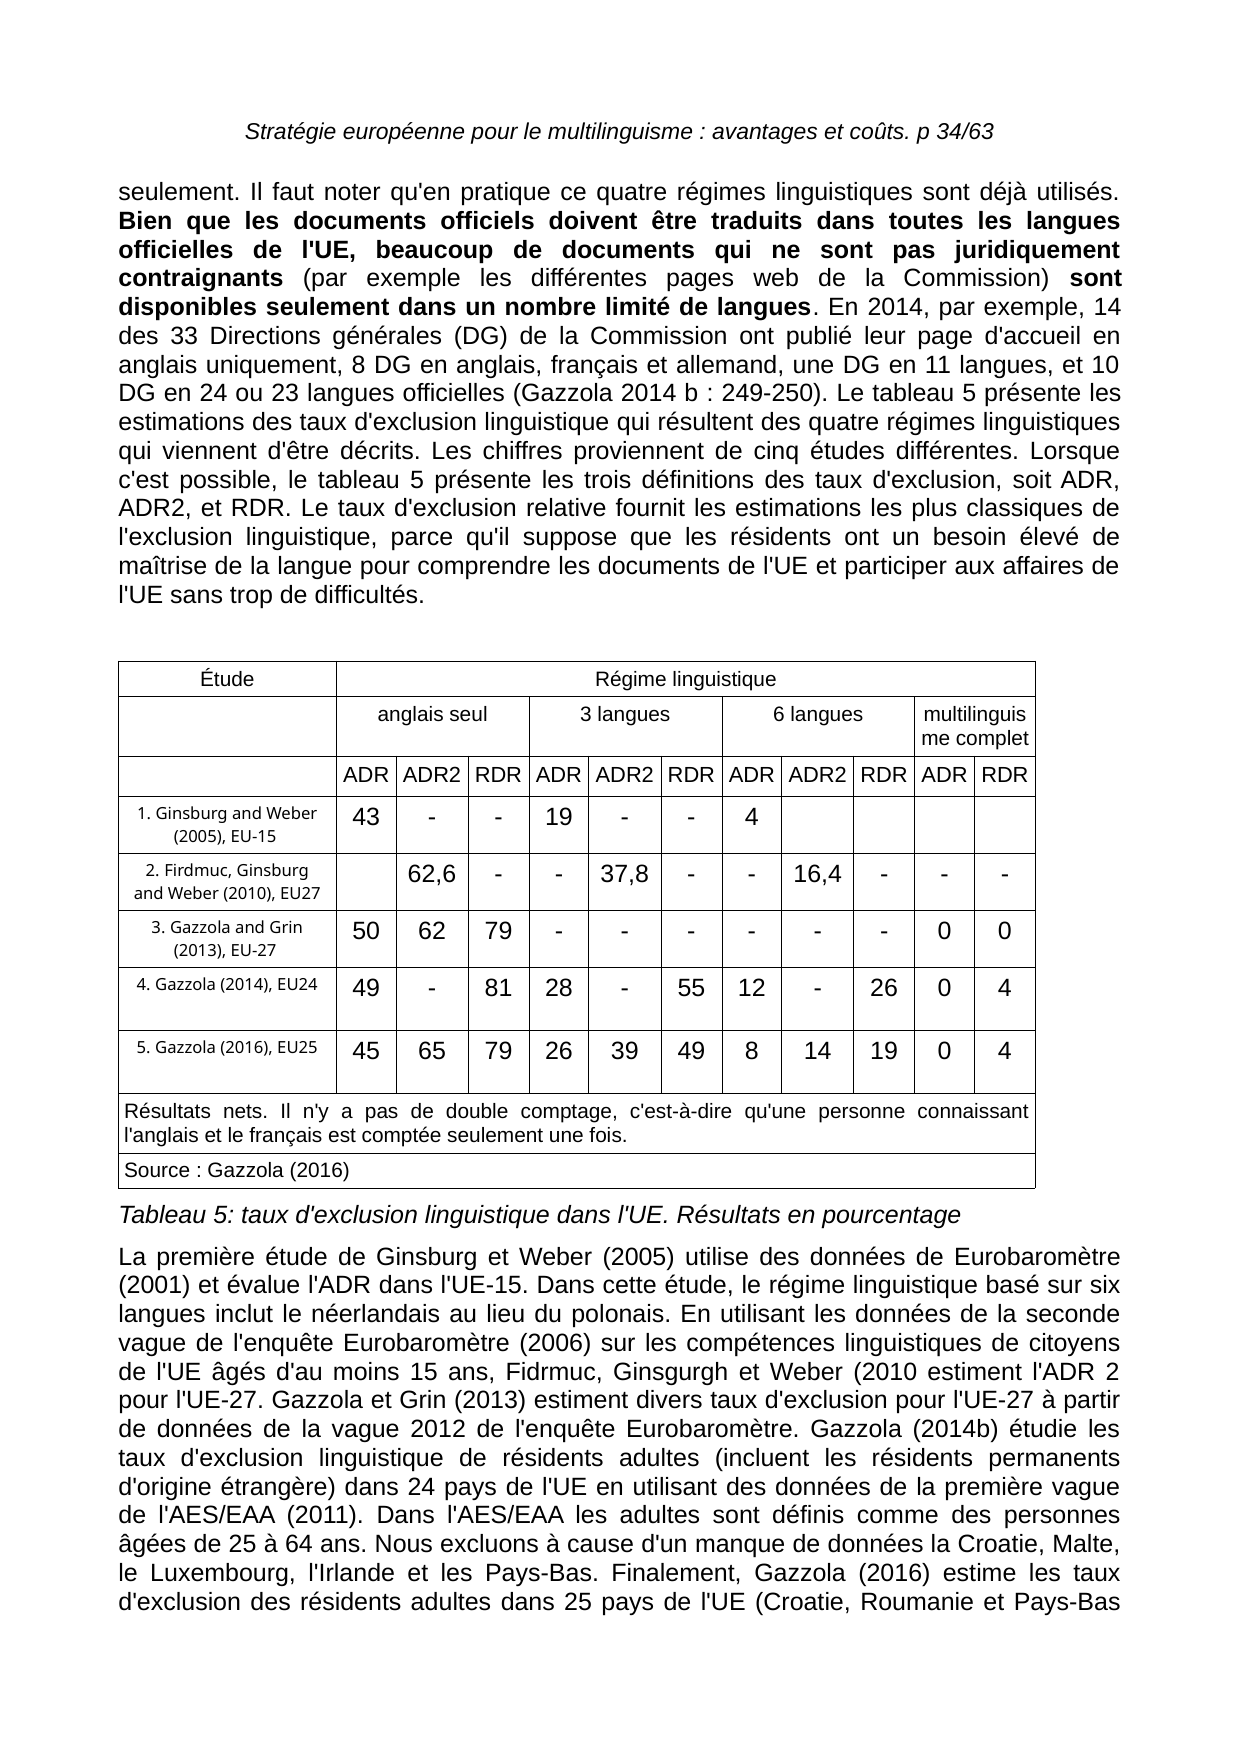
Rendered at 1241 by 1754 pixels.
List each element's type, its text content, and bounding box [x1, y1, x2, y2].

table_cell 37,8 [589, 854, 661, 910]
text La première étude de Ginsburg et Weber (2005) utilise des données de Eurobaromètre (2001) et évalue l'ADR dans l'UE-15. Dans cette étude, le régime linguistique basé sur six langues inclut le néerlandais au lieu du polonais. En utilisant les données de la seconde vague de l'enquête Eurobaromètre (2006) sur les compétences linguistiques de citoyens de l'UE âgés d'au moins 15 ans, Fidrmuc, Ginsgurgh et Weber (2010 estiment l'ADR 2 pour l'UE-27. Gazzola et Grin (2013) estiment divers taux d'exclusion pour l'UE-27 à partir de données de la vague 2012 de l'enquête Eurobaromètre. Gazzola (2014b) étudie les taux d'exclusion linguistique de résidents adultes (incluent les résidents permanents d'origine étrangère) dans 24 pays de l'UE en utilisant des données de la première vague de l'AES/EAA (2011). Dans l'AES/EAA les adultes sont définis comme des personnes âgées de 25 à 64 ans. Nous excluons à cause d'un manque de données la Croatie, Malte, le Luxembourg, l'Irlande et les Pays-Bas. Finalement, Gazzola (2016) estime les taux d'exclusion des résidents adultes dans 25 pays de l'UE (Croatie, Roumanie et Pays-Bas [118, 1242, 1122, 1616]
table_cell 79 [469, 1031, 529, 1093]
table_cell 49 [662, 1031, 722, 1093]
table_cell [915, 797, 974, 853]
table_cell 45 [337, 1031, 396, 1093]
table_cell Source : Gazzola (2016) [119, 1154, 1035, 1188]
table_cell 0 [915, 911, 974, 967]
table_cell - [782, 911, 853, 967]
table_cell - [723, 911, 781, 967]
table_cell - [662, 854, 722, 910]
table_cell 14 [782, 1031, 853, 1093]
table_cell - [589, 911, 661, 967]
table_cell 8 [723, 1031, 781, 1093]
table_cell [975, 797, 1035, 853]
table_cell 6 langues [723, 697, 914, 756]
table_cell RDR [975, 757, 1035, 796]
table_cell ADR [530, 757, 588, 796]
table_cell 1. Ginsburg and Weber (2005), EU-15 [119, 797, 336, 853]
table_cell 81 [469, 968, 529, 1030]
table_cell - [589, 797, 661, 853]
table_cell - [469, 797, 529, 853]
table_cell - [662, 911, 722, 967]
table_cell [119, 697, 336, 756]
table_cell 3 langues [530, 697, 722, 756]
table_cell 19 [530, 797, 588, 853]
table_cell 39 [589, 1031, 661, 1093]
table_cell RDR [469, 757, 529, 796]
table_cell ADR [915, 757, 974, 796]
table_cell - [975, 854, 1035, 910]
table_header Régime linguistique [337, 662, 1035, 696]
table_header Étude [119, 662, 336, 696]
table_cell 50 [337, 911, 396, 967]
table_cell 0 [915, 1031, 974, 1093]
table_cell - [723, 854, 781, 910]
table_cell 43 [337, 797, 396, 853]
table_cell - [589, 968, 661, 1030]
table_cell multilinguisme complet [915, 697, 1035, 756]
table_cell 4 [723, 797, 781, 853]
table_cell ADR [723, 757, 781, 796]
table_cell 12 [723, 968, 781, 1030]
table_cell [782, 797, 853, 853]
table_cell - [854, 911, 914, 967]
table_cell ADR [337, 757, 396, 796]
table_cell - [397, 968, 468, 1030]
table_cell 28 [530, 968, 588, 1030]
table_cell - [782, 968, 853, 1030]
table_cell 3. Gazzola and Grin (2013), EU-27 [119, 911, 336, 967]
table_cell 26 [854, 968, 914, 1030]
table_cell 0 [975, 911, 1035, 967]
table_cell 65 [397, 1031, 468, 1093]
table_cell 16,4 [782, 854, 853, 910]
table_cell [337, 854, 396, 910]
table_cell 55 [662, 968, 722, 1030]
table_cell - [854, 854, 914, 910]
table_cell 4 [975, 968, 1035, 1030]
table_cell [119, 757, 336, 796]
table_cell - [662, 797, 722, 853]
table_cell RDR [662, 757, 722, 796]
table_cell ADR2 [782, 757, 853, 796]
text seulement. Il faut noter qu'en pratique ce quatre régimes linguistiques sont déjà utilisés. Bien que les documents officiels doivent être traduits dans toutes les langues officielles de l'UE, beaucoup de documents qui ne sont pas juridiquement contraignants (par exemple les différentes pages web de la Commission) sont disponibles seulement dans un nombre limité de langues. En 2014, par exemple, 14 des 33 Directions générales (DG) de la Commission ont publié leur page d'accueil en anglais uniquement, 8 DG en anglais, français et allemand, une DG en 11 langues, et 10 DG en 24 ou 23 langues officielles (Gazzola 2014 b : 249-250). Le tableau 5 présente les estimations des taux d'exclusion linguistique qui résultent des quatre régimes linguistiques qui viennent d'être décrits. Les chiffres proviennent de cinq études différentes. Lorsque c'est possible, le tableau 5 présente les trois définitions des taux d'exclusion, soit ADR, ADR2, et RDR. Le taux d'exclusion relative fournit les estimations les plus classiques de l'exclusion linguistique, parce qu'il suppose que les résidents ont un besoin élevé de maîtrise de la langue pour comprendre les documents de l'UE et participer aux affaires de l'UE sans trop de difficultés. [118, 177, 1122, 608]
table_cell 62 [397, 911, 468, 967]
table_cell - [397, 797, 468, 853]
table_cell ADR2 [397, 757, 468, 796]
text Tableau 5: taux d'exclusion linguistique dans l'UE. Résultats en pourcentage [118, 1201, 1122, 1229]
table_cell RDR [854, 757, 914, 796]
table_cell 2. Firdmuc, Ginsburg and Weber (2010), EU27 [119, 854, 336, 910]
table_cell 5. Gazzola (2016), EU25 [119, 1031, 336, 1093]
table_cell 62,6 [397, 854, 468, 910]
table_cell 0 [915, 968, 974, 1030]
table_cell - [530, 911, 588, 967]
table_cell Résultats nets. Il n'y a pas de double comptage, c'est-à-dire qu'une personne connaissant l'anglais et le français est comptée seulement une fois. [119, 1094, 1035, 1152]
table_cell - [915, 854, 974, 910]
table_cell ADR2 [589, 757, 661, 796]
table_cell 49 [337, 968, 396, 1030]
table_cell 4. Gazzola (2014), EU24 [119, 968, 336, 1030]
table_cell - [530, 854, 588, 910]
table_cell - [469, 854, 529, 910]
table_cell [854, 797, 914, 853]
table_cell anglais seul [337, 697, 529, 756]
table_cell 26 [530, 1031, 588, 1093]
table_cell 4 [975, 1031, 1035, 1093]
table_cell 79 [469, 911, 529, 967]
table_cell 19 [854, 1031, 914, 1093]
